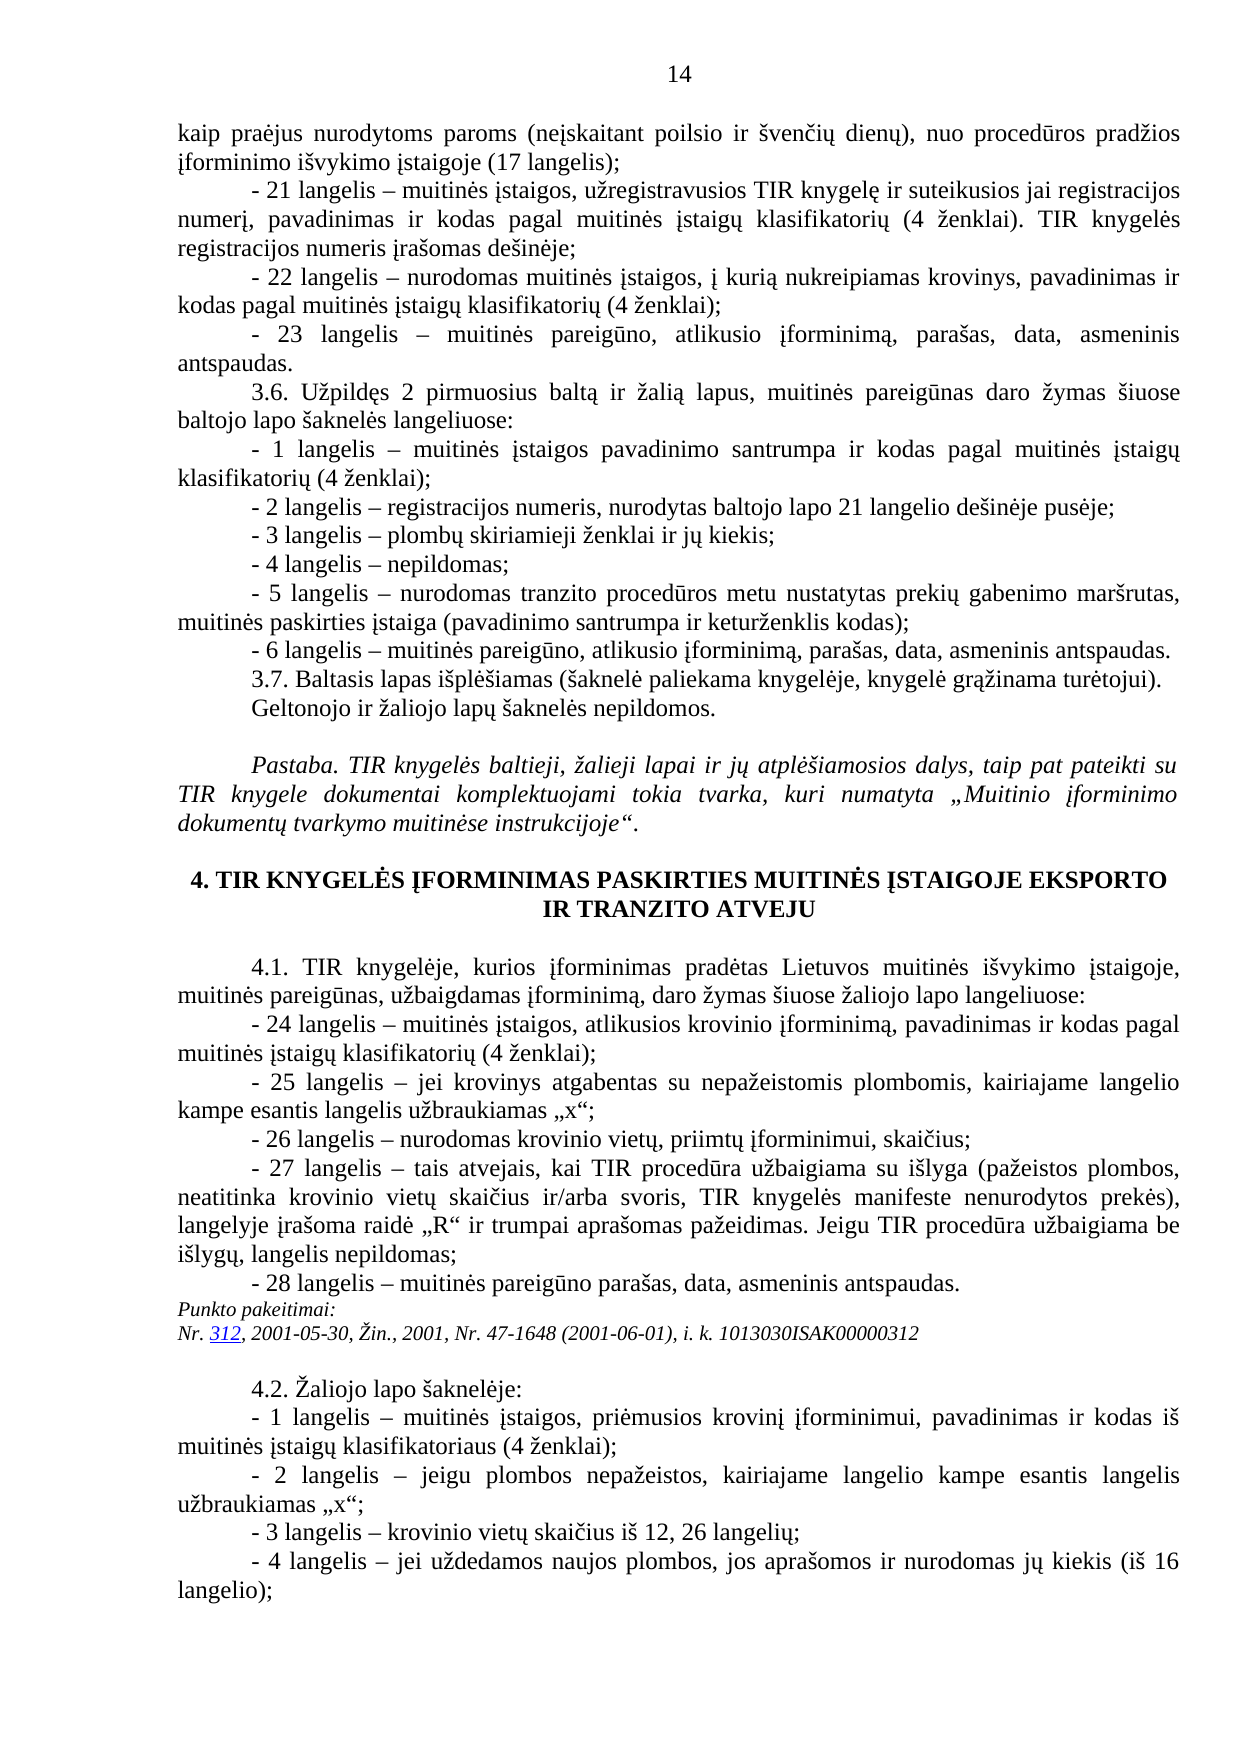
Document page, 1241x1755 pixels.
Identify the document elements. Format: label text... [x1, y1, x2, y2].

text - 2 langelis – jeigu plombos nepažeistos, kairiajame langelio kampe esantis langelis užbraukiamas „x“; [177, 1460, 1181, 1517]
text - 5 langelis – nurodomas tranzito procedūros metu nustatytas prekių gabenimo maršrutas, muitinės paskirties įstaiga (pavadinimo santrumpa ir keturženklis kodas); [177, 578, 1181, 636]
text Pastaba. TIR knygelės baltieji, žalieji lapai ir jų atplėšiamosios dalys, taip pat pateikti su TIR knygele dokumentai komplektuojami tokia tvarka, kuri numatyta „Muitinio įforminimo dokumentų tvarkymo muitinėse instrukcijoje“. [177, 751, 1181, 837]
text - 22 langelis – nurodomas muitinės įstaigos, į kurią nukreipiamas krovinys, pavadinimas ir kodas pagal muitinės įstaigų klasifikatorių (4 ženklai); [177, 262, 1181, 319]
text - 27 langelis – tais atvejais, kai TIR procedūra užbaigiama su išlyga (pažeistos plombos, neatitinka krovinio vietų skaičius ir/arba svoris, TIR knygelės manifeste nenurodytos prekės), langelyje įrašoma raidė „R“ ir trumpai aprašomas pažeidimas. Jeigu TIR procedūra užbaigiama be išlygų, langelis nepildomas; [177, 1153, 1181, 1268]
text - 3 langelis – plombų skiriamieji ženklai ir jų kiekis; [177, 521, 1181, 549]
text - 26 langelis – nurodomas krovinio vietų, priimtų įforminimui, skaičius; [177, 1124, 1181, 1153]
text - 25 langelis – jei krovinys atgabentas su nepažeistomis plombomis, kairiajame langelio kampe esantis langelis užbraukiamas „x“; [177, 1067, 1181, 1124]
text Nr. 312, 2001-05-30, Žin., 2001, Nr. 47-1648 (2001-06-01), i. k. 1013030ISAK00000312 [177, 1321, 1181, 1345]
text - 2 langelis – registracijos numeris, nurodytas baltojo lapo 21 langelio dešinėje pusėje; [177, 492, 1181, 521]
text 3.6. Užpildęs 2 pirmuosius baltą ir žalią lapus, muitinės pareigūnas daro žymas šiuose baltojo lapo šaknelės langeliuose: [177, 377, 1181, 434]
text - 21 langelis – muitinės įstaigos, užregistravusios TIR knygelę ir suteikusios jai registracijos numerį, pavadinimas ir kodas pagal muitinės įstaigų klasifikatorių (4 ženklai). TIR knygelės registracijos numeris įrašomas dešinėje; [177, 176, 1181, 262]
text - 3 langelis – krovinio vietų skaičius iš 12, 26 langelių; [177, 1517, 1181, 1546]
text 4. TIR KNYGELĖS ĮFORMINIMAS PASKIRTIES MUITINĖS ĮSTAIGOJE EKSPORTO IR TRANZITO ATVEJU [177, 866, 1181, 923]
text - 4 langelis – jei uždedamos naujos plombos, jos aprašomos ir nurodomas jų kiekis (iš 16 langelio); [177, 1546, 1181, 1604]
text - 6 langelis – muitinės pareigūno, atlikusio įforminimą, parašas, data, asmeninis antspaudas. [177, 636, 1181, 664]
text kaip praėjus nurodytoms paroms (neįskaitant poilsio ir švenčių dienų), nuo procedūros pradžios įforminimo išvykimo įstaigoje (17 langelis); [177, 118, 1181, 176]
text Punkto pakeitimai: [177, 1297, 1181, 1321]
text - 1 langelis – muitinės įstaigos pavadinimo santrumpa ir kodas pagal muitinės įstaigų klasifikatorių (4 ženklai); [177, 434, 1181, 492]
text 4.2. Žaliojo lapo šaknelėje: [177, 1374, 1181, 1402]
text - 28 langelis – muitinės pareigūno parašas, data, asmeninis antspaudas. [177, 1268, 1181, 1297]
text - 1 langelis – muitinės įstaigos, priėmusios krovinį įforminimui, pavadinimas ir kodas iš muitinės įstaigų klasifikatoriaus (4 ženklai); [177, 1402, 1181, 1460]
text Geltonojo ir žaliojo lapų šaknelės nepildomos. [177, 693, 1181, 722]
text - 4 langelis – nepildomas; [177, 549, 1181, 578]
text - 23 langelis – muitinės pareigūno, atlikusio įforminimą, parašas, data, asmeninis antspaudas. [177, 319, 1181, 377]
text - 24 langelis – muitinės įstaigos, atlikusios krovinio įforminimą, pavadinimas ir kodas pagal muitinės įstaigų klasifikatorių (4 ženklai); [177, 1009, 1181, 1067]
text 3.7. Baltasis lapas išplėšiamas (šaknelė paliekama knygelėje, knygelė grąžinama turėtojui). [177, 664, 1181, 693]
text 4.1. TIR knygelėje, kurios įforminimas pradėtas Lietuvos muitinės išvykimo įstaigoje, muitinės pareigūnas, užbaigdamas įforminimą, daro žymas šiuose žaliojo lapo langeliuose: [177, 952, 1181, 1009]
